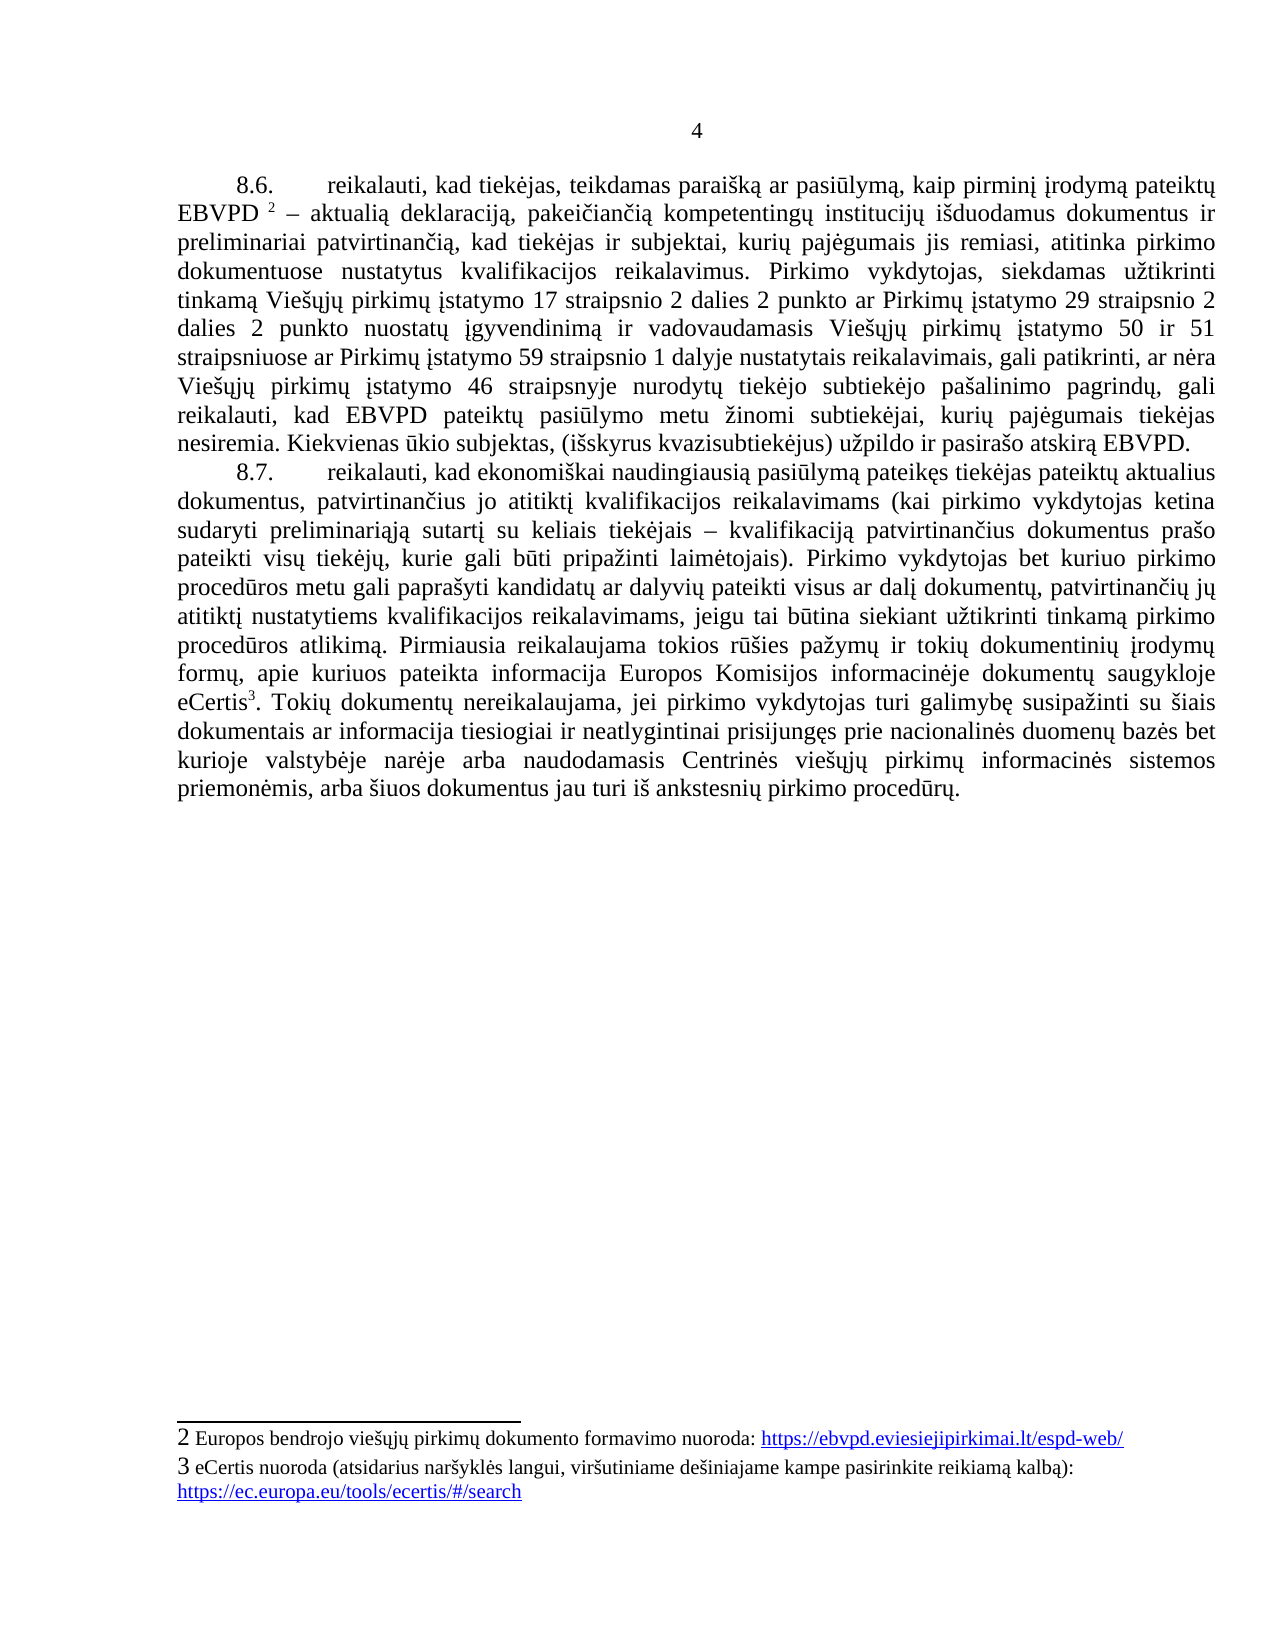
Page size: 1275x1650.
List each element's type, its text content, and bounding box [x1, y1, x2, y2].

text Europos bendrojo viešųjų pirkimų dokumento formavimo nuoroda: https://ebvpd.eviesiejipirkimai.lt/espd-web/ [177, 1422, 1216, 1451]
text 8.7. reikalauti, kad ekonomiškai naudingiausią pasiūlymą pateikęs tiekėjas pateiktų aktualius dokumentus, patvirtinančius jo atitiktį kvalifikacijos reikalavimams (kai pirkimo vykdytojas ketina sudaryti preliminariąją sutartį su keliais tiekėjais – kvalifikaciją patvirtinančius dokumentus prašo pateikti visų tiekėjų, kurie gali būti pripažinti laimėtojais). Pirkimo vykdytojas bet kuriuo pirkimo procedūros metu gali paprašyti kandidatų ar dalyvių pateikti visus ar dalį dokumentų, patvirtinančių jų atitiktį nustatytiems kvalifikacijos reikalavimams, jeigu tai būtina siekiant užtikrinti tinkamą pirkimo procedūros atlikimą. Pirmiausia reikalaujama tokios rūšies pažymų ir tokių dokumentinių įrodymų formų, apie kuriuos pateikta informacija Europos Komisijos informacinėje dokumentų saugykloje eCertis. Tokių dokumentų nereikalaujama, jei pirkimo vykdytojas turi galimybę susipažinti su šiais dokumentais ar informacija tiesiogiai ir neatlygintinai prisijungęs prie nacionalinės duomenų bazės bet kurioje valstybėje narėje arba naudodamasis Centrinės viešųjų pirkimų informacinės sistemos priemonėmis, arba šiuos dokumentus jau turi iš ankstesnių pirkimo procedūrų. [177, 457, 1216, 802]
text 8.6. reikalauti, kad tiekėjas, teikdamas paraišką ar pasiūlymą, kaip pirminį įrodymą pateiktų EBVPD – aktualią deklaraciją, pakeičiančią kompetentingų institucijų išduodamus dokumentus ir preliminariai patvirtinančią, kad tiekėjas ir subjektai, kurių pajėgumais jis remiasi, atitinka pirkimo dokumentuose nustatytus kvalifikacijos reikalavimus. Pirkimo vykdytojas, siekdamas užtikrinti tinkamą Viešųjų pirkimų įstatymo 17 straipsnio 2 dalies 2 punkto ar Pirkimų įstatymo 29 straipsnio 2 dalies 2 punkto nuostatų įgyvendinimą ir vadovaudamasis Viešųjų pirkimų įstatymo 50 ir 51 straipsniuose ar Pirkimų įstatymo 59 straipsnio 1 dalyje nustatytais reikalavimais, gali patikrinti, ar nėra Viešųjų pirkimų įstatymo 46 straipsnyje nurodytų tiekėjo subtiekėjo pašalinimo pagrindų, gali reikalauti, kad EBVPD pateiktų pasiūlymo metu žinomi subtiekėjai, kurių pajėgumais tiekėjas nesiremia. Kiekvienas ūkio subjektas, (išskyrus kvazisubtiekėjus) užpildo ir pasirašo atskirą EBVPD. [177, 170, 1216, 457]
text eCertis nuoroda (atsidarius naršyklės langui, viršutiniame dešiniajame kampe pasirinkite reikiamą kalbą): https://ec.europa.eu/tools/ecertis/#/search [177, 1451, 1216, 1503]
